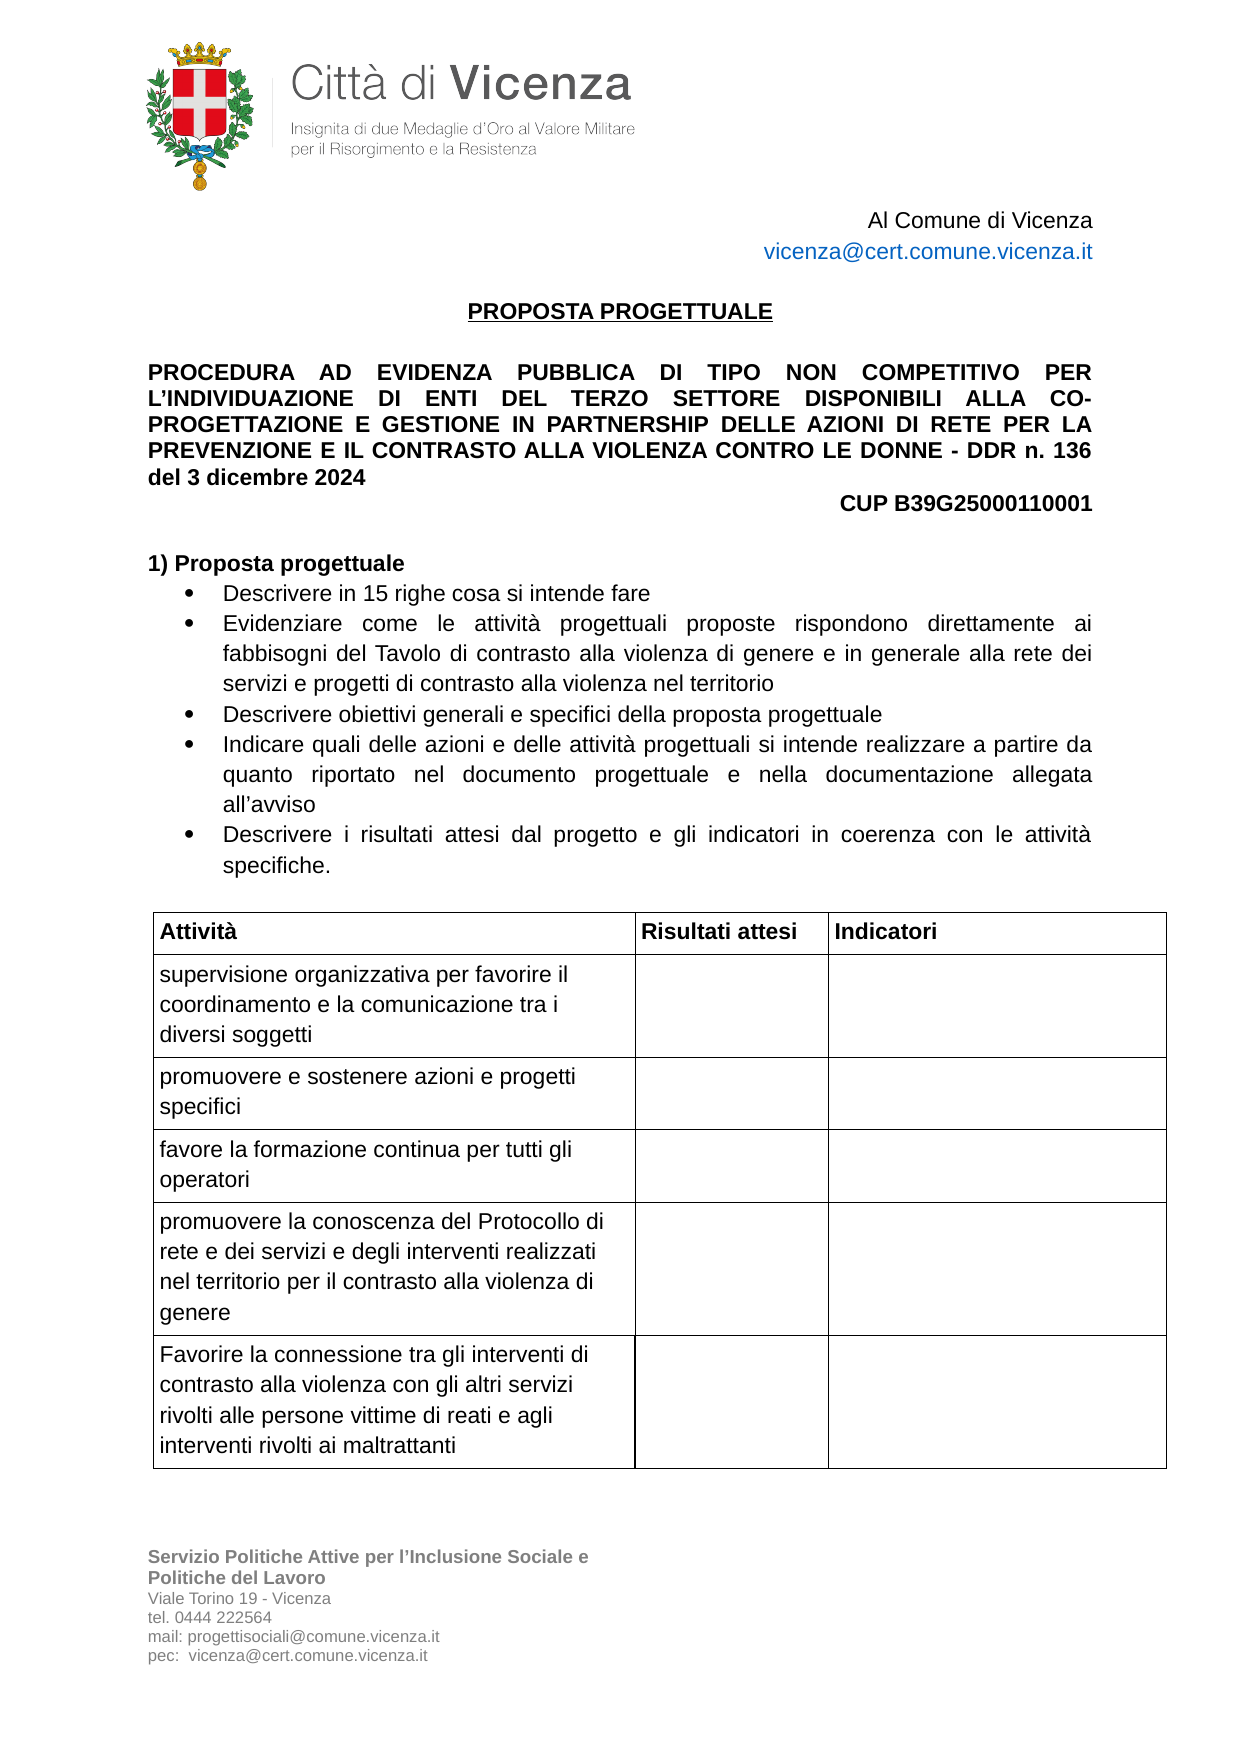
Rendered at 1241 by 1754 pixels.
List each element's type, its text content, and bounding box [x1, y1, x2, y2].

text CUP B39G25000110001 [148, 490, 1093, 517]
table_header Indicatori [829, 913, 1166, 954]
table_header Attività [154, 913, 635, 954]
table_cell [636, 955, 828, 1057]
table_cell [829, 1203, 1166, 1334]
table_cell Favorire la connessione tra gli interventi di contrasto alla violenza con gli altri servizi rivolti alle persone vittime di reati e agli interventi rivolti ai maltrattanti [154, 1336, 634, 1468]
table_cell [829, 1336, 1166, 1468]
list Descrivere obiettivi generali e specifici della proposta progettuale [185, 701, 1093, 727]
picture [145, 42, 636, 191]
table_cell [829, 1058, 1166, 1129]
list Descrivere in 15 righe cosa si intende fare [185, 580, 1093, 606]
text vicenza@cert.comune.vicenza.it [148, 238, 1093, 264]
list Evidenziare come le attività progettuali proposte rispondono direttamente ai fabbisogni del Tavolo di contrasto alla violenza di genere e in generale alla rete dei servizi e progetti di contrasto alla violenza nel territorio [185, 610, 1093, 697]
table_cell [636, 1130, 828, 1202]
text 1) Proposta progettuale [148, 549, 1093, 576]
text Al Comune di Vicenza [148, 207, 1093, 234]
text PROPOSTA PROGETTUALE [148, 298, 1093, 324]
table_cell [636, 1336, 828, 1468]
table_cell [636, 1058, 828, 1129]
text PROCEDURA AD EVIDENZA PUBBLICA DI TIPO NON COMPETITIVO PER L’INDIVIDUAZIONE DI ENTI DEL TERZO SETTORE DISPONIBILI ALLA CO-PROGETTAZIONE E GESTIONE IN PARTNERSHIP DELLE AZIONI DI RETE PER LA PREVENZIONE E IL CONTRASTO ALLA VIOLENZA CONTRO LE DONNE - DDR n. 136 del 3 dicembre 2024 [148, 358, 1093, 490]
table_cell promuovere e sostenere azioni e progetti specifici [154, 1058, 635, 1129]
list Descrivere i risultati attesi dal progetto e gli indicatori in coerenza con le attività specifiche. [185, 821, 1093, 878]
table_cell favore la formazione continua per tutti gli operatori [154, 1130, 635, 1202]
table_cell supervisione organizzativa per favorire il coordinamento e la comunicazione tra i diversi soggetti [154, 955, 635, 1057]
list Indicare quali delle azioni e delle attività progettuali si intende realizzare a partire da quanto riportato nel documento progettuale e nella documentazione allegata all’avviso [185, 731, 1093, 818]
table_cell [636, 1203, 828, 1334]
table_cell [829, 955, 1166, 1057]
table_cell [829, 1130, 1166, 1202]
table_cell promuovere la conoscenza del Protocollo di rete e dei servizi e degli interventi realizzati nel territorio per il contrasto alla violenza di genere [154, 1203, 635, 1334]
table_header Risultati attesi [636, 913, 828, 954]
